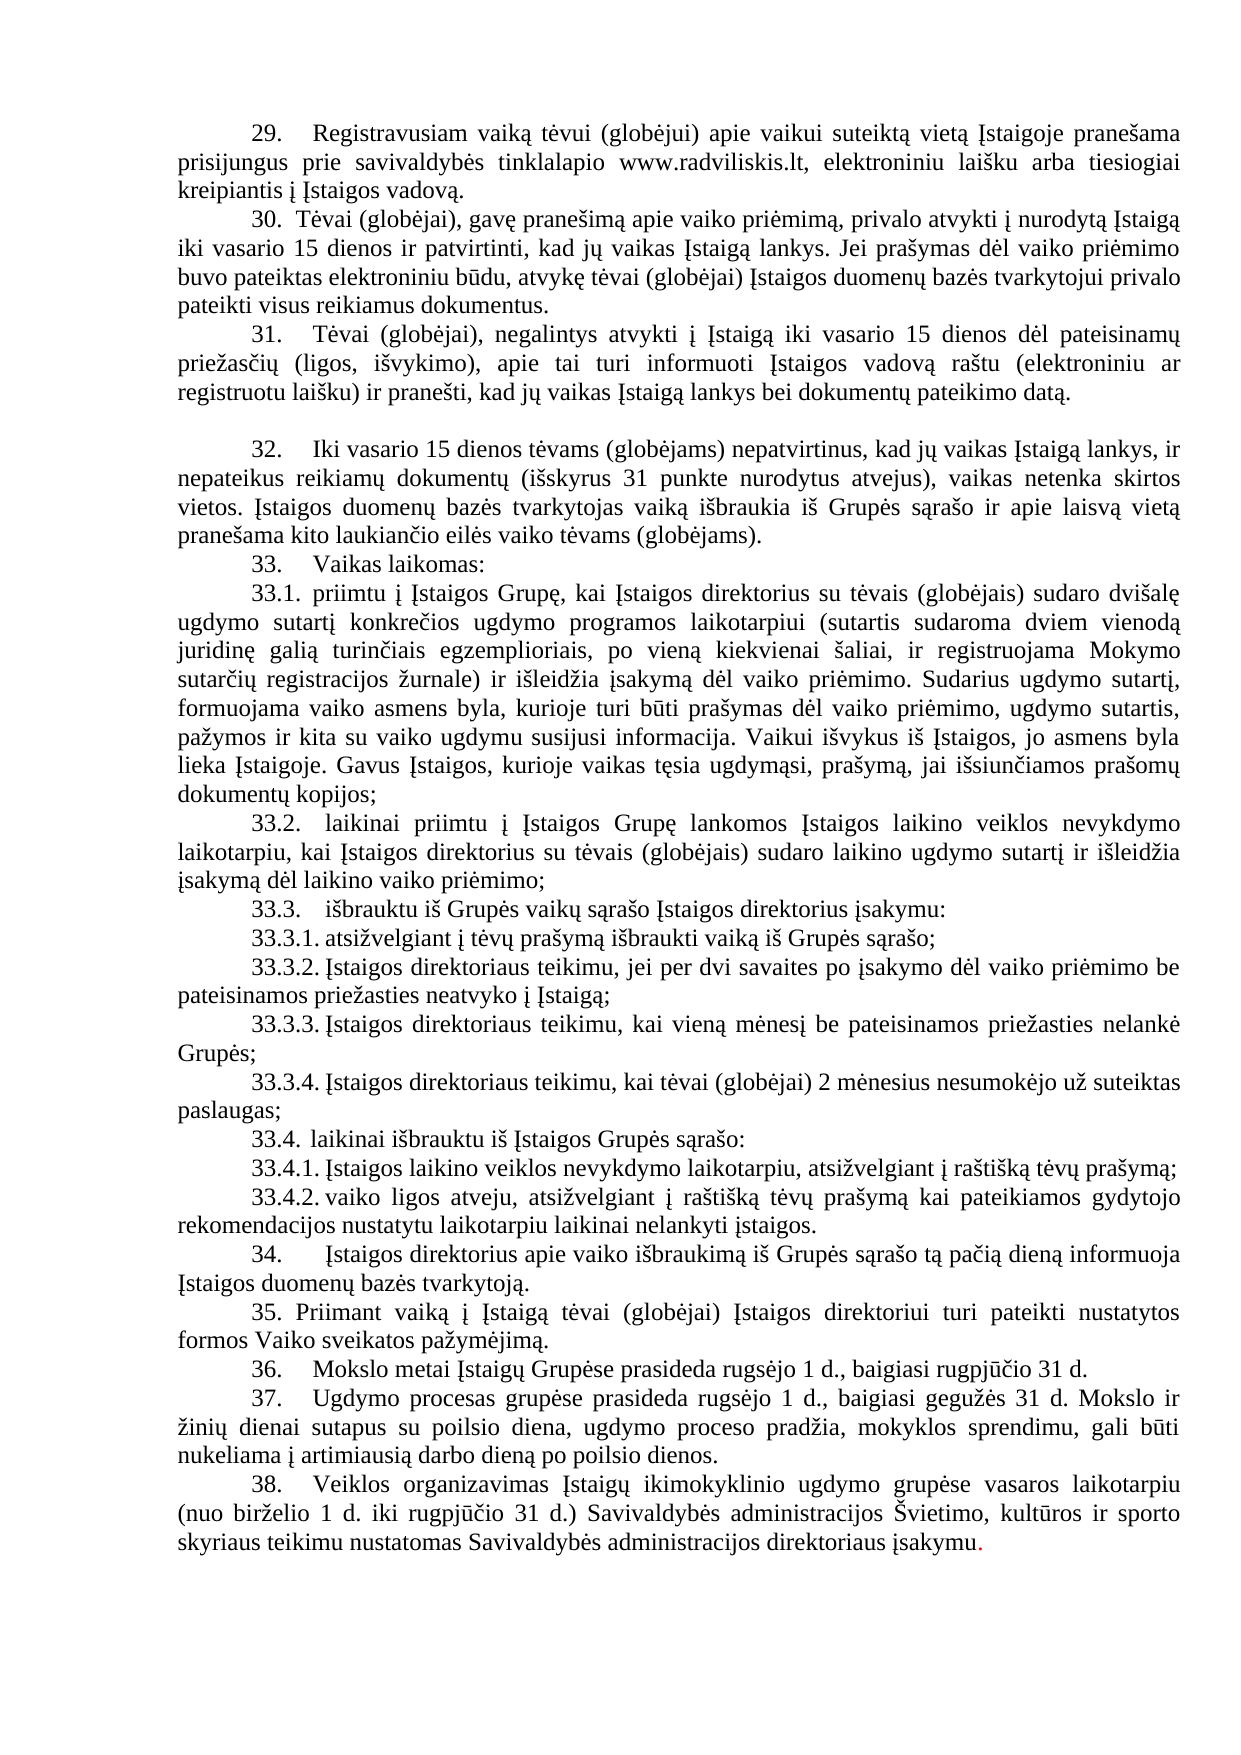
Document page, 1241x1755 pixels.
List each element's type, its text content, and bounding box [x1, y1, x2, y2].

text 33.4. laikinai išbrauktu iš Įstaigos Grupės sąrašo: [177, 1124, 1181, 1153]
text 33.3.2. Įstaigos direktoriaus teikimu, jei per dvi savaites po įsakymo dėl vaiko priėmimo be pateisinamos priežasties neatvyko į Įstaigą; [177, 952, 1181, 1009]
text 38. Veiklos organizavimas Įstaigų ikimokyklinio ugdymo grupėse vasaros laikotarpiu (nuo birželio 1 d. iki rugpjūčio 31 d.) Savivaldybės administracijos Švietimo, kultūros ir sporto skyriaus teikimu nustatomas Savivaldybės administracijos direktoriaus įsakymu. [177, 1469, 1181, 1556]
text 35. Priimant vaiką į Įstaigą tėvai (globėjai) Įstaigos direktoriui turi pateikti nustatytos formos Vaiko sveikatos pažymėjimą. [177, 1297, 1181, 1354]
text 29. Registravusiam vaiką tėvui (globėjui) apie vaikui suteiktą vietą Įstaigoje pranešama prisijungus prie savivaldybės tinklalapio www.radviliskis.lt, elektroniniu laišku arba tiesiogiai kreipiantis į Įstaigos vadovą. [177, 118, 1181, 204]
text 37. Ugdymo procesas grupėse prasideda rugsėjo 1 d., baigiasi gegužės 31 d. Mokslo ir žinių dienai sutapus su poilsio diena, ugdymo proceso pradžia, mokyklos sprendimu, gali būti nukeliama į artimiausią darbo dieną po poilsio dienos. [177, 1383, 1181, 1469]
text 33.3.1. atsižvelgiant į tėvų prašymą išbraukti vaiką iš Grupės sąrašo; [177, 923, 1181, 952]
text 33.2. laikinai priimtu į Įstaigos Grupę lankomos Įstaigos laikino veiklos nevykdymo laikotarpiu, kai Įstaigos direktorius su tėvais (globėjais) sudaro laikino ugdymo sutartį ir išleidžia įsakymą dėl laikino vaiko priėmimo; [177, 808, 1181, 894]
text 33.3.3. Įstaigos direktoriaus teikimu, kai vieną mėnesį be pateisinamos priežasties nelankė Grupės; [177, 1009, 1181, 1067]
text 33.3. išbrauktu iš Grupės vaikų sąrašo Įstaigos direktorius įsakymu: [177, 894, 1181, 923]
text 31. Tėvai (globėjai), negalintys atvykti į Įstaigą iki vasario 15 dienos dėl pateisinamų priežasčių (ligos, išvykimo), apie tai turi informuoti Įstaigos vadovą raštu (elektroniniu ar registruotu laišku) ir pranešti, kad jų vaikas Įstaigą lankys bei dokumentų pateikimo datą. [177, 319, 1181, 406]
text 33.4.2. vaiko ligos atveju, atsižvelgiant į raštišką tėvų prašymą kai pateikiamos gydytojo rekomendacijos nustatytu laikotarpiu laikinai nelankyti įstaigos. [177, 1182, 1181, 1239]
text 32. Iki vasario 15 dienos tėvams (globėjams) nepatvirtinus, kad jų vaikas Įstaigą lankys, ir nepateikus reikiamų dokumentų (išskyrus 31 punkte nurodytus atvejus), vaikas netenka skirtos vietos. Įstaigos duomenų bazės tvarkytojas vaiką išbraukia iš Grupės sąrašo ir apie laisvą vietą pranešama kito laukiančio eilės vaiko tėvams (globėjams). [177, 434, 1181, 549]
text 33.1. priimtu į Įstaigos Grupę, kai Įstaigos direktorius su tėvais (globėjais) sudaro dvišalę ugdymo sutartį konkrečios ugdymo programos laikotarpiui (sutartis sudaroma dviem vienodą juridinę galią turinčiais egzemplioriais, po vieną kiekvienai šaliai, ir registruojama Mokymo sutarčių registracijos žurnale) ir išleidžia įsakymą dėl vaiko priėmimo. Sudarius ugdymo sutartį, formuojama vaiko asmens byla, kurioje turi būti prašymas dėl vaiko priėmimo, ugdymo sutartis, pažymos ir kita su vaiko ugdymu susijusi informacija. Vaikui išvykus iš Įstaigos, jo asmens byla lieka Įstaigoje. Gavus Įstaigos, kurioje vaikas tęsia ugdymąsi, prašymą, jai išsiunčiamos prašomų dokumentų kopijos; [177, 578, 1181, 808]
text 33.4.1. Įstaigos laikino veiklos nevykdymo laikotarpiu, atsižvelgiant į raštišką tėvų prašymą; [177, 1153, 1181, 1182]
text 34. Įstaigos direktorius apie vaiko išbraukimą iš Grupės sąrašo tą pačią dieną informuoja Įstaigos duomenų bazės tvarkytoją. [177, 1239, 1181, 1297]
text 33.3.4. Įstaigos direktoriaus teikimu, kai tėvai (globėjai) 2 mėnesius nesumokėjo už suteiktas paslaugas; [177, 1067, 1181, 1124]
text 30. Tėvai (globėjai), gavę pranešimą apie vaiko priėmimą, privalo atvykti į nurodytą Įstaigą iki vasario 15 dienos ir patvirtinti, kad jų vaikas Įstaigą lankys. Jei prašymas dėl vaiko priėmimo buvo pateiktas elektroniniu būdu, atvykę tėvai (globėjai) Įstaigos duomenų bazės tvarkytojui privalo pateikti visus reikiamus dokumentus. [177, 204, 1181, 319]
text 36. Mokslo metai Įstaigų Grupėse prasideda rugsėjo 1 d., baigiasi rugpjūčio 31 d. [177, 1354, 1181, 1383]
text 33. Vaikas laikomas: [177, 549, 1181, 578]
